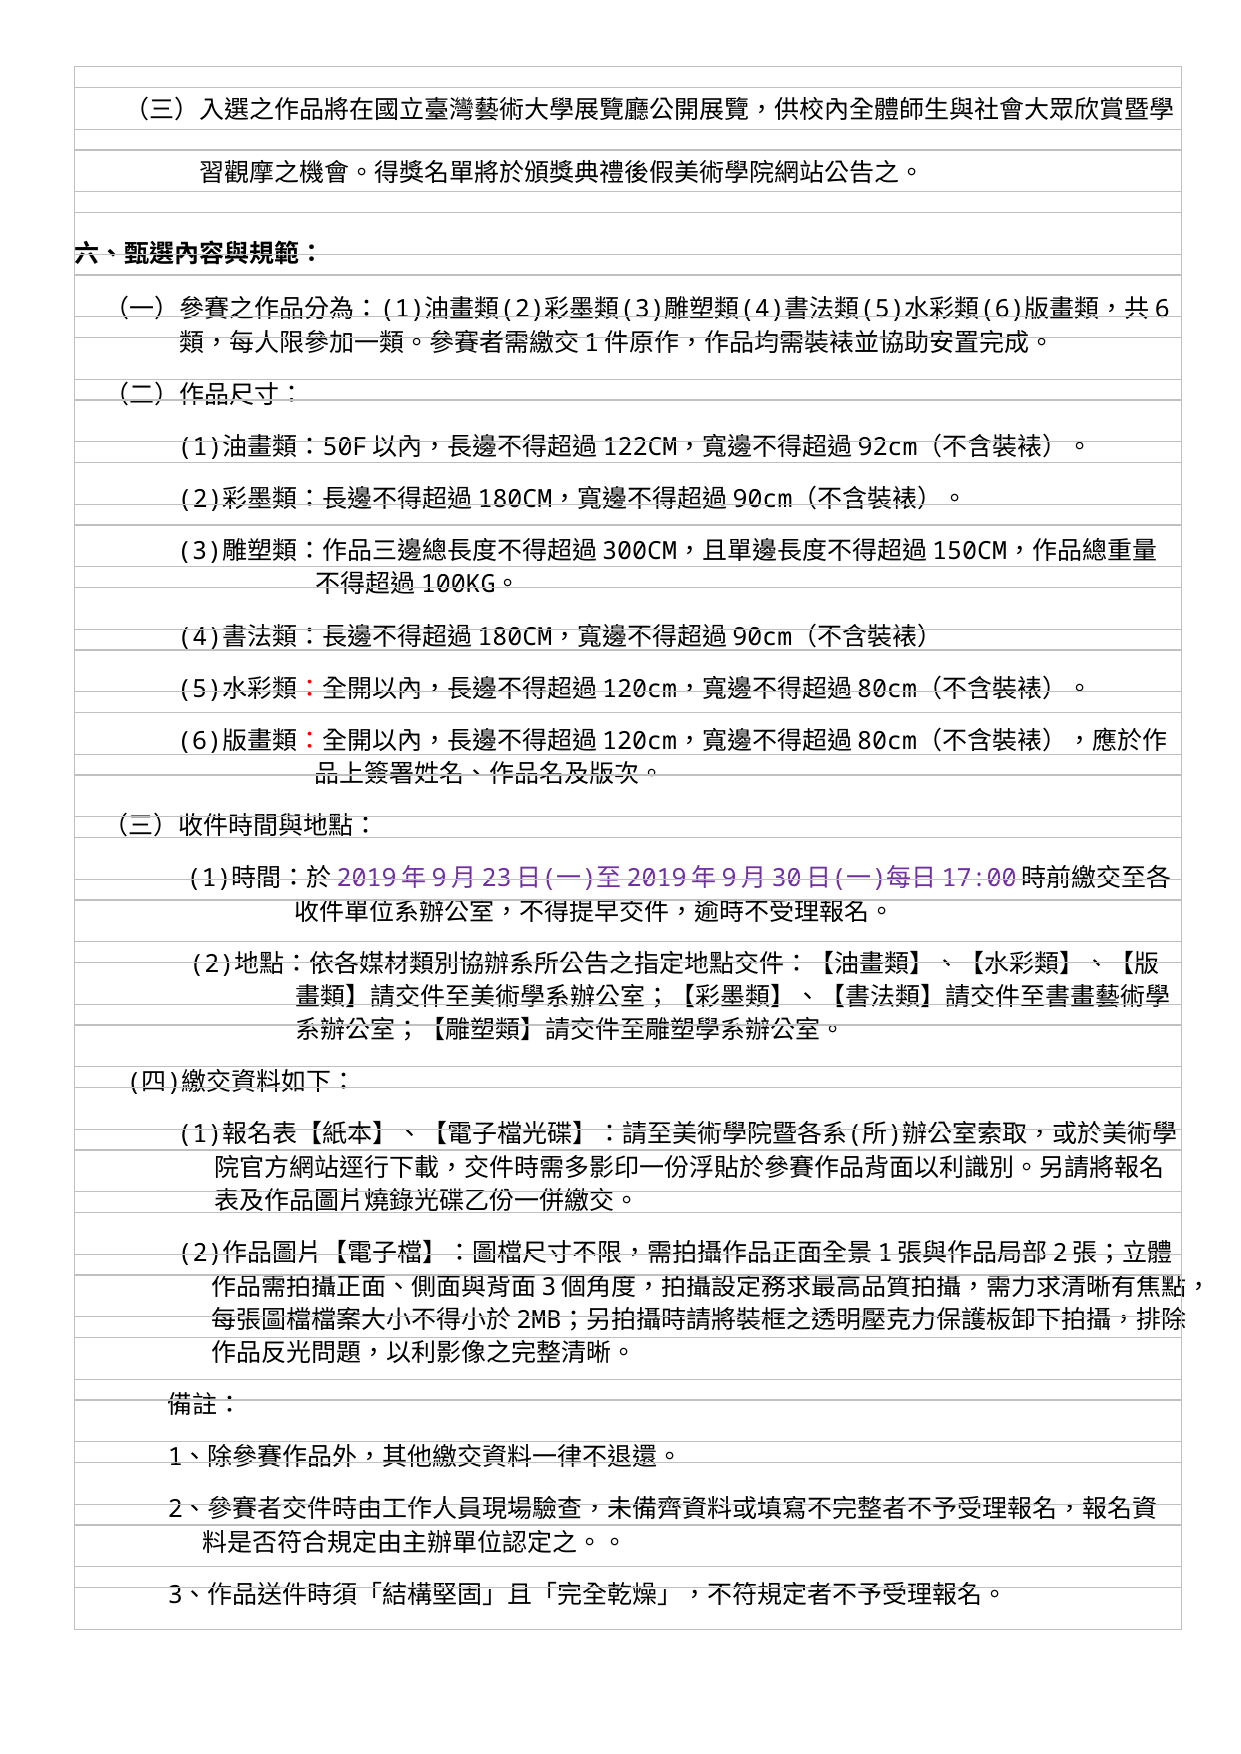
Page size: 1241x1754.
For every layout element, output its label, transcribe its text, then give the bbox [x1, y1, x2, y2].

text (2)作品圖片【電子檔】：圖檔尺寸不限，需拍攝作品正面全景1張與作品局部2張；立體作品需拍攝正面、側面與背面3個角度，拍攝設定務求最高品質拍攝，需力求清晰有焦點，每張圖檔檔案大小不得小於2MB；另拍攝時請將裝框之透明壓克力保護板卸下拍攝，排除作品反光問題，以利影像之完整清晰。 [177, 1276, 1181, 1316]
text （二）作品尺寸： [104, 380, 1181, 399]
text 1、除參賽作品外，其他繳交資料一律不退還。 [168, 1463, 1181, 1472]
text [75, 808, 1181, 816]
text （一）參賽之作品分為：(1)油畫類(2)彩墨類(3)雕塑類(4)書法類(5)水彩類(6)版畫類，共6類，每人限參加一類。參賽者需繳交1件原作，作品均需裝裱並協助安置完成。 [104, 291, 1181, 316]
text (1)油畫類：50F以內，長邊不得超過122CM，寬邊不得超過92cm（不含裝裱）。 [177, 429, 1181, 441]
text (2)地點：依各媒材類別協辦系所公告之指定地點交件：【油畫類】、【水彩類】、【版畫類】請交件至美術學系辦公室；【彩墨類】、【書法類】請交件至書畫藝術學系辦公室；【雕塑類】請交件至雕塑學系辦公室。 [174, 963, 1181, 1004]
text (3)雕塑類：作品三邊總長度不得超過300CM，且單邊長度不得超過150CM，作品總重量不得超過100KG。 [177, 533, 1181, 566]
text (2)作品圖片【電子檔】：圖檔尺寸不限，需拍攝作品正面全景1張與作品局部2張；立體作品需拍攝正面、側面與背面3個角度，拍攝設定務求最高品質拍攝，需力求清晰有焦點，每張圖檔檔案大小不得小於2MB；另拍攝時請將裝框之透明壓克力保護板卸下拍攝，排除作品反光問題，以利影像之完整清晰。 [177, 1235, 1181, 1254]
text [124, 130, 1181, 149]
text (四)繳交資料如下： [75, 1088, 1181, 1097]
text (4)書法類：長邊不得超過180CM，寬邊不得超過90cm（不含裝裱） [177, 618, 1181, 629]
text (5)水彩類：全開以內，長邊不得超過120cm，寬邊不得超過80cm（不含裝裱）。 [177, 692, 1181, 704]
text (1)油畫類：50F以內，長邊不得超過122CM，寬邊不得超過92cm（不含裝裱）。 [177, 442, 1181, 462]
text (1)時間：於2019年9月23日(一)至2019年9月30日(一)每日17:00時前繳交至各收件單位系辦公室，不得提早交件，逾時不受理報名。 [171, 901, 1181, 927]
text (四)繳交資料如下： [145, 1073, 162, 1087]
text 備註： [168, 1401, 1181, 1420]
text (4)書法類：長邊不得超過180CM，寬邊不得超過90cm（不含裝裱） [214, 630, 1181, 649]
text （一）參賽之作品分為：(1)油畫類(2)彩墨類(3)雕塑類(4)書法類(5)水彩類(6)版畫類，共6類，每人限參加一類。參賽者需繳交1件原作，作品均需裝裱並協助安置完成。 [104, 317, 1181, 337]
text 1、除參賽作品外，其他繳交資料一律不退還。 [168, 1442, 1181, 1462]
text (2)作品圖片【電子檔】：圖檔尺寸不限，需拍攝作品正面全景1張與作品局部2張；立體作品需拍攝正面、側面與背面3個角度，拍攝設定務求最高品質拍攝，需力求清晰有焦點，每張圖檔檔案大小不得小於2MB；另拍攝時請將裝框之透明壓克力保護板卸下拍攝，排除作品反光問題，以利影像之完整清晰。 [177, 1338, 1181, 1368]
text (2)作品圖片【電子檔】：圖檔尺寸不限，需拍攝作品正面全景1張與作品局部2張；立體作品需拍攝正面、側面與背面3個角度，拍攝設定務求最高品質拍攝，需力求清晰有焦點，每張圖檔檔案大小不得小於2MB；另拍攝時請將裝框之透明壓克力保護板卸下拍攝，排除作品反光問題，以利影像之完整清晰。 [177, 1255, 1181, 1274]
text [124, 67, 1181, 87]
text (四)繳交資料如下： [75, 1067, 1181, 1087]
text （三）入選之作品將在國立臺灣藝術大學展覽廳公開展覽，供校內全體師生與社會大眾欣賞暨學 [124, 88, 1181, 129]
text (2)彩墨類：長邊不得超過180CM，寬邊不得超過90cm（不含裝裱）。 [177, 481, 1181, 504]
text (6)版畫類：全開以內，長邊不得超過120cm，寬邊不得超過80cm（不含裝裱），應於作品上簽署姓名、作品名及版次。 [177, 776, 1181, 789]
text （一）參賽之作品分為：(1)油畫類(2)彩墨類(3)雕塑類(4)書法類(5)水彩類(6)版畫類，共6類，每人限參加一類。參賽者需繳交1件原作，作品均需裝裱並協助安置完成。 [104, 338, 1181, 358]
text 2、參賽者交件時由工作人員現場驗查，未備齊資料或填寫不完整者不予受理報名，報名資料是否符合規定由主辦單位認定之。。 [168, 1491, 1181, 1504]
text (5)水彩類：全開以內，長邊不得超過120cm，寬邊不得超過80cm（不含裝裱）。 [177, 670, 1181, 691]
text 六、甄選內容與規範： [75, 213, 1181, 254]
text (2)地點：依各媒材類別協辦系所公告之指定地點交件：【油畫類】、【水彩類】、【版畫類】請交件至美術學系辦公室；【彩墨類】、【書法類】請交件至書畫藝術學系辦公室；【雕塑類】請交件至雕塑學系辦公室。 [174, 945, 1181, 962]
text 3、作品送件時須「結構堅固」且「完全乾燥」，不符規定者不予受理報名。 [168, 1588, 1181, 1610]
text 備註： [168, 1387, 1181, 1399]
text 2、參賽者交件時由工作人員現場驗查，未備齊資料或填寫不完整者不予受理報名，報名資料是否符合規定由主辦單位認定之。。 [168, 1526, 1181, 1558]
text (6)版畫類：全開以內，長邊不得超過120cm，寬邊不得超過80cm（不含裝裱），應於作品上簽署姓名、作品名及版次。 [177, 755, 1181, 774]
text (2)地點：依各媒材類別協辦系所公告之指定地點交件：【油畫類】、【水彩類】、【版畫類】請交件至美術學系辦公室；【彩墨類】、【書法類】請交件至書畫藝術學系辦公室；【雕塑類】請交件至雕塑學系辦公室。 [174, 1026, 1181, 1045]
text (3)雕塑類：作品三邊總長度不得超過300CM，且單邊長度不得超過150CM，作品總重量不得超過100KG。 [177, 567, 1181, 587]
text （二）作品尺寸： [104, 401, 1181, 410]
text 2、參賽者交件時由工作人員現場驗查，未備齊資料或填寫不完整者不予受理報名，報名資料是否符合規定由主辦單位認定之。。 [168, 1505, 1181, 1524]
text (3)雕塑類：作品三邊總長度不得超過300CM，且單邊長度不得超過150CM，作品總重量不得超過100KG。 [177, 588, 1181, 599]
text (6)版畫類：全開以內，長邊不得超過120cm，寬邊不得超過80cm（不含裝裱），應於作品上簽署姓名、作品名及版次。 [177, 722, 1181, 754]
text (1)報名表【紙本】、【電子檔光碟】：請至美術學院暨各系(所)辦公室索取，或於美術學院官方網站逕行下載，交件時需多影印一份浮貼於參賽作品背面以利識別。另請將報名表及作品圖片燒錄光碟乙份一併繳交。 [177, 1192, 1181, 1212]
text (1)時間：於2019年9月23日(一)至2019年9月30日(一)每日17:00時前繳交至各收件單位系辦公室，不得提早交件，逾時不受理報名。 [171, 860, 1181, 879]
text （三）收件時間與地點： [75, 817, 1181, 837]
text (1)報名表【紙本】、【電子檔光碟】：請至美術學院暨各系(所)辦公室索取，或於美術學院官方網站逕行下載，交件時需多影印一份浮貼於參賽作品背面以利識別。另請將報名表及作品圖片燒錄光碟乙份一併繳交。 [177, 1151, 1181, 1191]
text (1)報名表【紙本】、【電子檔光碟】：請至美術學院暨各系(所)辦公室索取，或於美術學院官方網站逕行下載，交件時需多影印一份浮貼於參賽作品背面以利識別。另請將報名表及作品圖片燒錄光碟乙份一併繳交。 [177, 1130, 1181, 1149]
text 六、甄選內容與規範： [75, 255, 1181, 272]
text (2)作品圖片【電子檔】：圖檔尺寸不限，需拍攝作品正面全景1張與作品局部2張；立體作品需拍攝正面、側面與背面3個角度，拍攝設定務求最高品質拍攝，需力求清晰有焦點，每張圖檔檔案大小不得小於2MB；另拍攝時請將裝框之透明壓克力保護板卸下拍攝，排除作品反光問題，以利影像之完整清晰。 [177, 1317, 1181, 1337]
text (2)彩墨類：長邊不得超過180CM，寬邊不得超過90cm（不含裝裱）。 [177, 505, 1181, 514]
text [168, 1577, 1181, 1587]
text (2)地點：依各媒材類別協辦系所公告之指定地點交件：【油畫類】、【水彩類】、【版畫類】請交件至美術學系辦公室；【彩墨類】、【書法類】請交件至書畫藝術學系辦公室；【雕塑類】請交件至雕塑學系辦公室。 [174, 1005, 1181, 1024]
text 習觀摩之機會。得獎名單將於頒獎典禮後假美術學院網站公告之。 [124, 151, 1181, 191]
text (1)報名表【紙本】、【電子檔光碟】：請至美術學院暨各系(所)辦公室索取，或於美術學院官方網站逕行下載，交件時需多影印一份浮貼於參賽作品背面以利識別。另請將報名表及作品圖片燒錄光碟乙份一併繳交。 [177, 1116, 1181, 1129]
text (1)時間：於2019年9月23日(一)至2019年9月30日(一)每日17:00時前繳交至各收件單位系辦公室，不得提早交件，逾時不受理報名。 [171, 880, 1181, 899]
